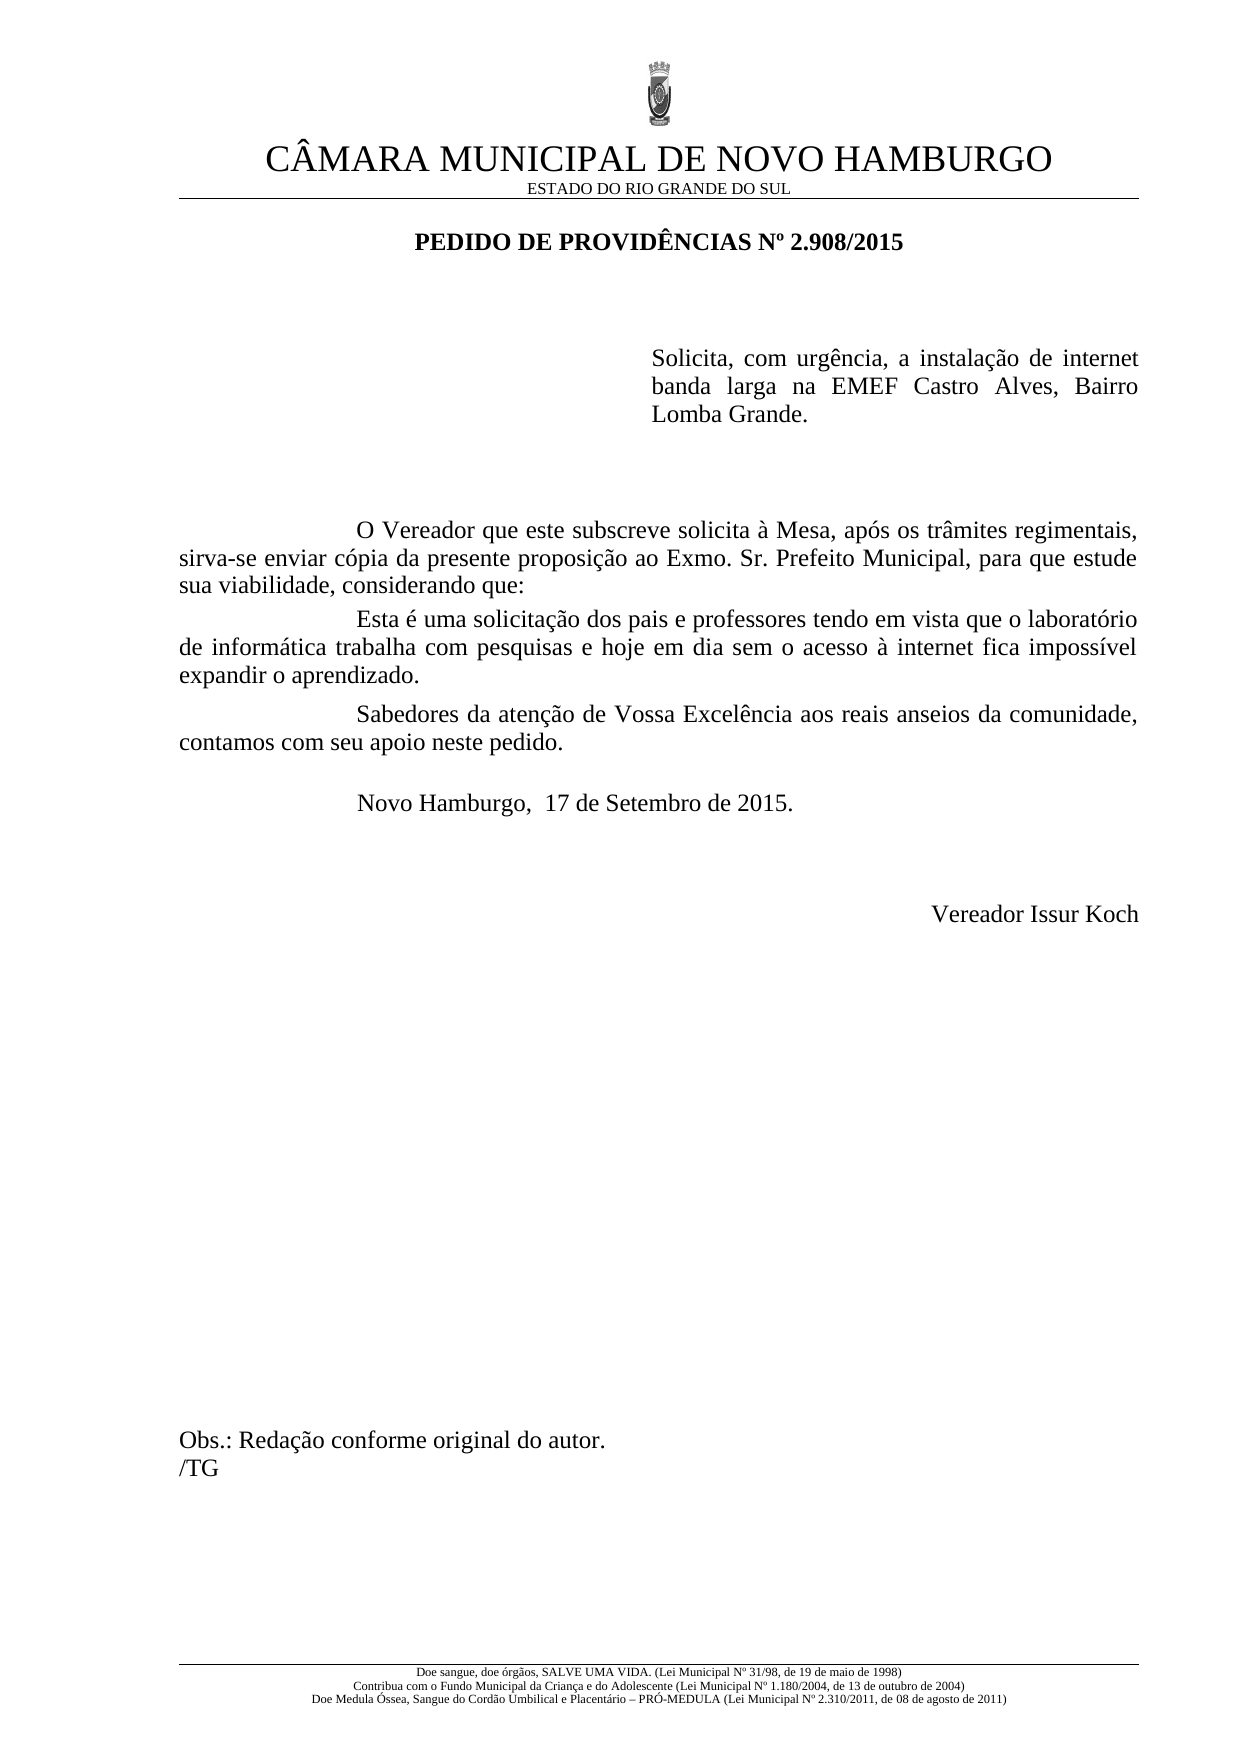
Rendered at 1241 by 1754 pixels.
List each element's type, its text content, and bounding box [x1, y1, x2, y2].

text Solicita, com urgência, a instalação de internet banda larga na EMEF Castro Alves, Bairro Lomba Grande. [651, 344, 1139, 428]
text Sabedores da atenção de Vossa Excelência aos reais anseios da comunidade, contamos com seu apoio neste pedido. [179, 700, 1139, 756]
text Obs.: Redação conforme original do autor. [179, 1427, 1139, 1454]
list Novo Hamburgo, 17 de Setembro de 2015. [357, 789, 1139, 817]
text /TG [179, 1454, 1139, 1482]
text Esta é uma solicitação dos pais e professores tendo em vista que o laboratório de informática trabalha com pesquisas e hoje em dia sem o acesso à internet fica impossível expandir o aprendizado. [179, 605, 1139, 688]
text Vereador Issur Koch [179, 900, 1139, 928]
text PEDIDO DE PROVIDÊNCIAS Nº 2.908/2015 [179, 228, 1139, 256]
text O Vereador que este subscreve solicita à Mesa, após os trâmites regimentais, sirva-se enviar cópia da presente proposição ao Exmo. Sr. Prefeito Municipal, para que estude sua viabilidade, considerando que: [179, 516, 1139, 599]
